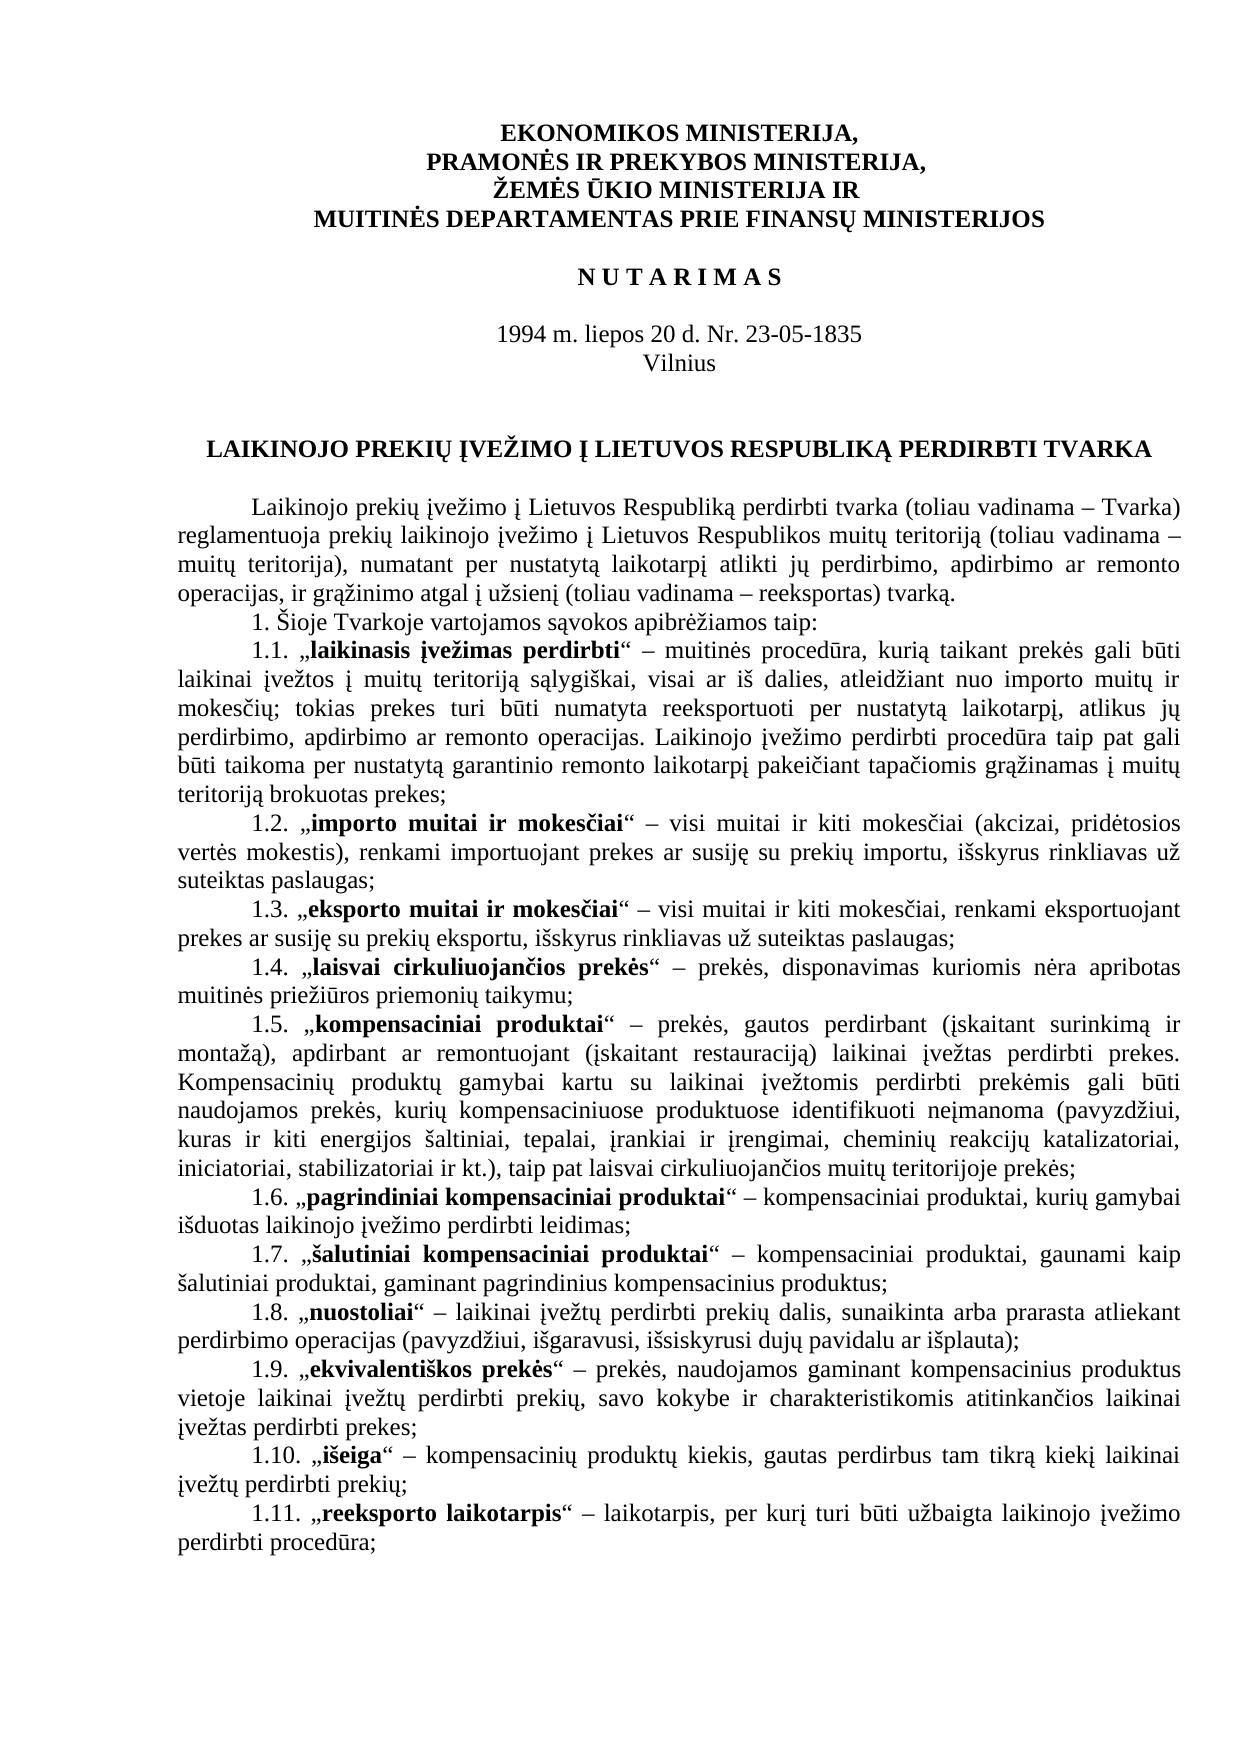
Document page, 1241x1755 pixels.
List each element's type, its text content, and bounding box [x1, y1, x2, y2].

text MUITINĖS DEPARTAMENTAS PRIE FINANSŲ MINISTERIJOS [177, 204, 1181, 233]
text 1.5. „kompensaciniai produktai“ – prekės, gautos perdirbant (įskaitant surinkimą ir montažą), apdirbant ar remontuojant (įskaitant restauraciją) laikinai įvežtas perdirbti prekes. Kompensacinių produktų gamybai kartu su laikinai įvežtomis perdirbti prekėmis gali būti naudojamos prekės, kurių kompensaciniuose produktuose identifikuoti neįmanoma (pavyzdžiui, kuras ir kiti energijos šaltiniai, tepalai, įrankiai ir įrengimai, cheminių reakcijų katalizatoriai, iniciatoriai, stabilizatoriai ir kt.), taip pat laisvai cirkuliuojančios muitų teritorijoje prekės; [177, 1009, 1181, 1182]
text EKONOMIKOS MINISTERIJA, [177, 118, 1181, 147]
text 1.7. „šalutiniai kompensaciniai produktai“ – kompensaciniai produktai, gaunami kaip šalutiniai produktai, gaminant pagrindinius kompensacinius produktus; [177, 1239, 1181, 1297]
text ŽEMĖS ŪKIO MINISTERIJA IR [177, 176, 1181, 204]
text 1.6. „pagrindiniai kompensaciniai produktai“ – kompensaciniai produktai, kurių gamybai išduotas laikinojo įvežimo perdirbti leidimas; [177, 1182, 1181, 1239]
text 1.8. „nuostoliai“ – laikinai įvežtų perdirbti prekių dalis, sunaikinta arba prarasta atliekant perdirbimo operacijas (pavyzdžiui, išgaravusi, išsiskyrusi dujų pavidalu ar išplauta); [177, 1297, 1181, 1354]
text 1.9. „ekvivalentiškos prekės“ – prekės, naudojamos gaminant kompensacinius produktus vietoje laikinai įvežtų perdirbti prekių, savo kokybe ir charakteristikomis atitinkančios laikinai įvežtas perdirbti prekes; [177, 1354, 1181, 1441]
text 1.11. „reeksporto laikotarpis“ – laikotarpis, per kurį turi būti užbaigta laikinojo įvežimo perdirbti procedūra; [177, 1498, 1181, 1556]
text Laikinojo prekių įvežimo į Lietuvos Respubliką perdirbti tvarka (toliau vadinama – Tvarka) reglamentuoja prekių laikinojo įvežimo į Lietuvos Respublikos muitų teritoriją (toliau vadinama – muitų teritorija), numatant per nustatytą laikotarpį atlikti jų perdirbimo, apdirbimo ar remonto operacijas, ir grąžinimo atgal į užsienį (toliau vadinama – reeksportas) tvarką. [177, 492, 1181, 607]
text Vilnius [177, 348, 1181, 377]
text N U T A R I M A S [177, 262, 1181, 291]
text 1.10. „išeiga“ – kompensacinių produktų kiekis, gautas perdirbus tam tikrą kiekį laikinai įvežtų perdirbti prekių; [177, 1441, 1181, 1498]
text 1.2. „importo muitai ir mokesčiai“ – visi muitai ir kiti mokesčiai (akcizai, pridėtosios vertės mokestis), renkami importuojant prekes ar susiję su prekių importu, išskyrus rinkliavas už suteiktas paslaugas; [177, 808, 1181, 894]
text 1.4. „laisvai cirkuliuojančios prekės“ – prekės, disponavimas kuriomis nėra apribotas muitinės priežiūros priemonių taikymu; [177, 952, 1181, 1009]
text PRAMONĖS IR PREKYBOS MINISTERIJA, [177, 147, 1181, 176]
text 1.3. „eksporto muitai ir mokesčiai“ – visi muitai ir kiti mokesčiai, renkami eksportuojant prekes ar susiję su prekių eksportu, išskyrus rinkliavas už suteiktas paslaugas; [177, 894, 1181, 952]
text LAIKINOJO PREKIŲ ĮVEŽIMO Į LIETUVOS RESPUBLIKĄ PERDIRBTI TVARKA [177, 434, 1181, 463]
text 1.1. „laikinasis įvežimas perdirbti“ – muitinės procedūra, kurią taikant prekės gali būti laikinai įvežtos į muitų teritoriją sąlygiškai, visai ar iš dalies, atleidžiant nuo importo muitų ir mokesčių; tokias prekes turi būti numatyta reeksportuoti per nustatytą laikotarpį, atlikus jų perdirbimo, apdirbimo ar remonto operacijas. Laikinojo įvežimo perdirbti procedūra taip pat gali būti taikoma per nustatytą garantinio remonto laikotarpį pakeičiant tapačiomis grąžinamas į muitų teritoriją brokuotas prekes; [177, 636, 1181, 808]
text 1994 m. liepos 20 d. Nr. 23-05-1835 [177, 319, 1181, 348]
text 1. Šioje Tvarkoje vartojamos sąvokos apibrėžiamos taip: [177, 607, 1181, 636]
